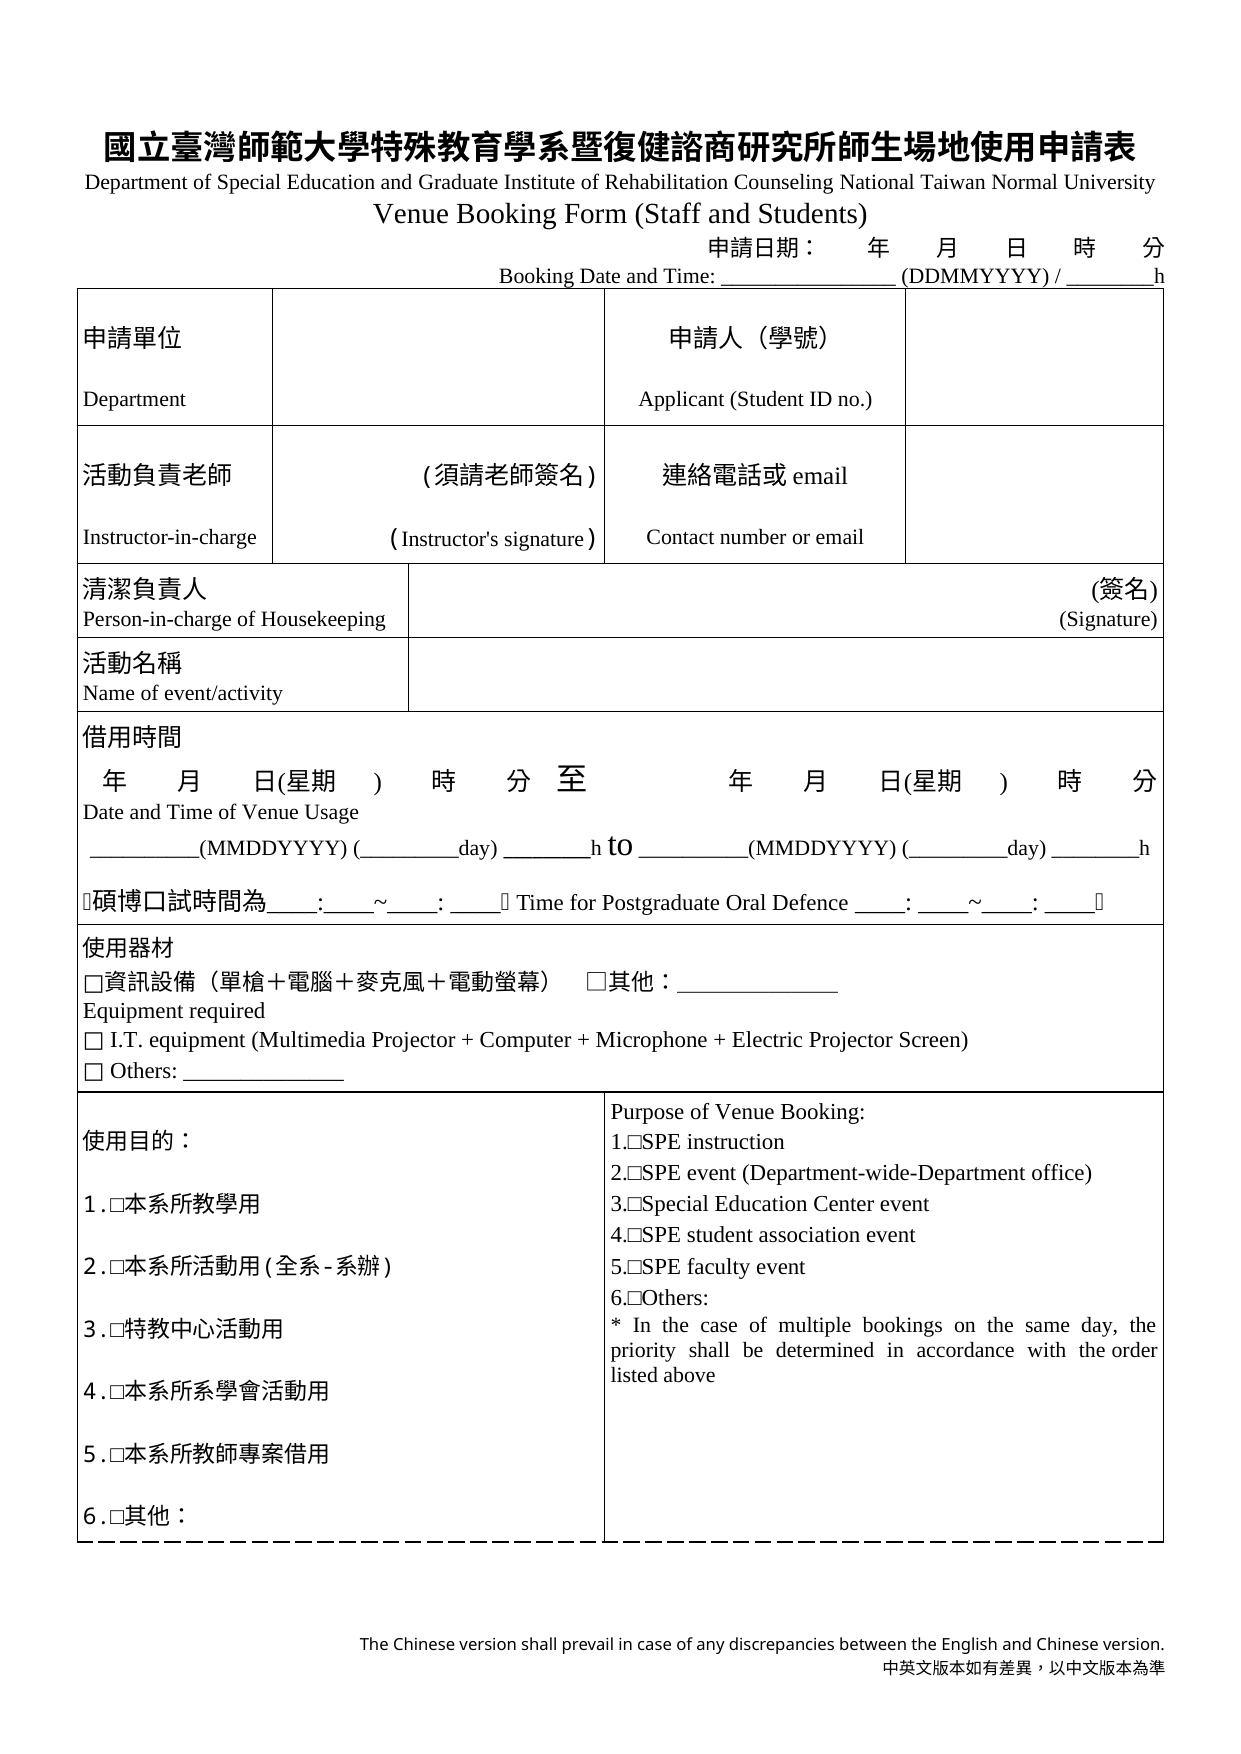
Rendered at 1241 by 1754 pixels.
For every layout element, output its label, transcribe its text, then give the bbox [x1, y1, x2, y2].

table_cell 活動負責老師 Instructor-in-charge [78, 426, 272, 563]
table_cell 清潔負責人 Person-in-charge of Housekeeping [78, 564, 408, 637]
table_cell Purpose of Venue Booking: 1.□SPE instruction 2.□SPE event (Department-wide-Department office) 3.□Special Education Center event 4.□SPE student association event 5.□SPE faculty event 6.□Others: * In the case of multiple bookings on the same day, the priority shall be determined in accordance with the order listed above [605, 1093, 1163, 1541]
text Booking Date and Time: ________________ (DDMMYYYY) / ________h [75, 263, 1165, 288]
table_header 申請單位 Department [78, 289, 272, 425]
table_cell 使用目的： 1.□本系所教學用 2.□本系所活動用(全系-系辦) 3.□特教中心活動用 4.□本系所系學會活動用 5.□本系所教師專案借用 6.□其他： [78, 1093, 604, 1541]
table_cell 連絡電話或email Contact number or email [605, 426, 905, 563]
table_cell 使用器材 □資訊設備（單槍＋電腦＋麥克風＋電動螢幕） □其他：＿＿＿＿＿＿＿ Equipment required □ I.T. equipment (Multimedia Projector + Computer + Microphone + Electric Projector Screen) □ Others: ______________ [78, 925, 1163, 1091]
text 國立臺灣師範大學特殊教育學系暨復健諮商研究所師生場地使用申請表 [75, 103, 1165, 166]
table_cell 活動名稱 Name of event/activity [78, 638, 408, 711]
table_header [906, 289, 1163, 425]
text Department of Special Education and Graduate Institute of Rehabilitation Counseling National Taiwan Normal University [75, 166, 1165, 196]
table_cell [906, 426, 1163, 563]
table_header 申請人（學號） Applicant (Student ID no.) [605, 289, 905, 425]
table_cell 借用時間 年 月 日(星期 ) 時 分 至 年 月 日(星期 ) 時 分 Date and Time of Venue Usage __________(MMDDYYYY) (_________day) _________h to __________(MMDDYYYY) (_________day) ________h 碩博口試時間為____:____~____: ____ Time for Postgraduate Oral Defence ____: ____~____: ____ [78, 712, 1163, 923]
table_cell (簽名) (Signature) [409, 564, 1163, 637]
table_cell [409, 638, 1163, 711]
text Venue Booking Form (Staff and Students) [75, 196, 1165, 229]
table_header [273, 289, 604, 425]
table_cell (須請老師簽名) (Instructor's signature) [273, 426, 604, 563]
text 申請日期： 年 月 日 時 分 [75, 229, 1165, 263]
